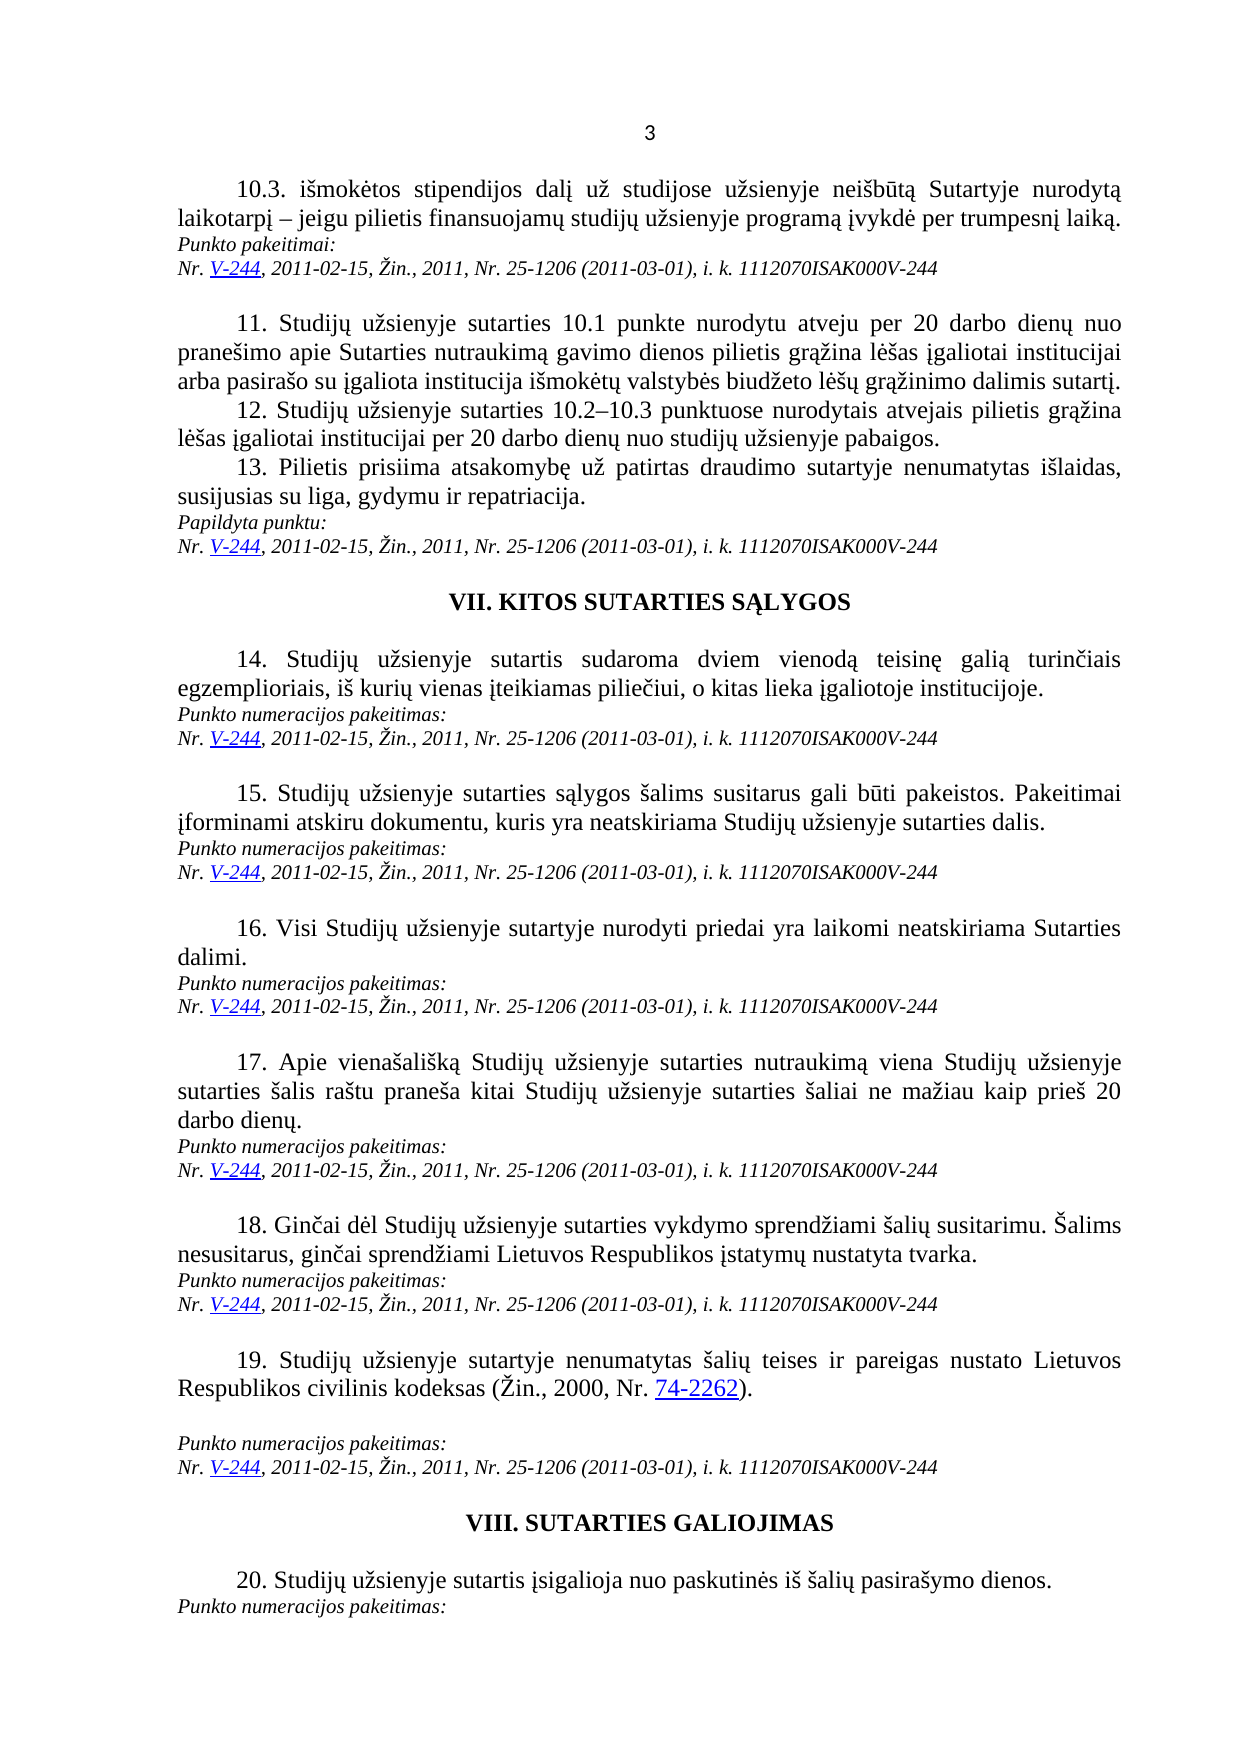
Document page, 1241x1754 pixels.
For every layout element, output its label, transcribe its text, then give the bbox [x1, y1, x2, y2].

text Punkto numeracijos pakeitimas: [177, 836, 1122, 860]
text 17. Apie vienašališką Studijų užsienyje sutarties nutraukimą viena Studijų užsienyje sutarties šalis raštu praneša kitai Studijų užsienyje sutarties šaliai ne mažiau kaip prieš 20 darbo dienų. [177, 1047, 1122, 1133]
text Punkto numeracijos pakeitimas: [177, 970, 1122, 994]
text Punkto numeracijos pakeitimas: [177, 1268, 1122, 1292]
text VIII. SUTARTIES GALIOJIMAS [177, 1508, 1122, 1537]
text 14. Studijų užsienyje sutartis sudaroma dviem vienodą teisinę galią turinčiais egzemplioriais, iš kurių vienas įteikiamas piliečiui, o kitas lieka įgaliotoje institucijoje. [177, 644, 1122, 702]
text Nr. V-244, 2011-02-15, Žin., 2011, Nr. 25-1206 (2011-03-01), i. k. 1112070ISAK000V-244 [177, 726, 1122, 750]
text Nr. V-244, 2011-02-15, Žin., 2011, Nr. 25-1206 (2011-03-01), i. k. 1112070ISAK000V-244 [177, 534, 1122, 558]
text Nr. V-244, 2011-02-15, Žin., 2011, Nr. 25-1206 (2011-03-01), i. k. 1112070ISAK000V-244 [177, 860, 1122, 884]
text Nr. V-244, 2011-02-15, Žin., 2011, Nr. 25-1206 (2011-03-01), i. k. 1112070ISAK000V-244 [177, 1158, 1122, 1182]
text Papildyta punktu: [177, 510, 1122, 534]
text Nr. V-244, 2011-02-15, Žin., 2011, Nr. 25-1206 (2011-03-01), i. k. 1112070ISAK000V-244 [177, 1455, 1122, 1479]
text 10.3. išmokėtos stipendijos dalį už studijose užsienyje neišbūtą Sutartyje nurodytą laikotarpį – jeigu pilietis finansuojamų studijų užsienyje programą įvykdė per trumpesnį laiką. [177, 174, 1122, 232]
text VII. KITOS SUTARTIES SĄLYGOS [177, 587, 1122, 615]
text Punkto numeracijos pakeitimas: [177, 1594, 1122, 1618]
text 20. Studijų užsienyje sutartis įsigalioja nuo paskutinės iš šalių pasirašymo dienos. [177, 1565, 1122, 1594]
text Punkto numeracijos pakeitimas: [177, 702, 1122, 726]
text 19. Studijų užsienyje sutartyje nenumatytas šalių teises ir pareigas nustato Lietuvos Respublikos civilinis kodeksas (Žin., 2000, Nr. 74-2262). [177, 1345, 1122, 1402]
text 13. Pilietis prisiima atsakomybę už patirtas draudimo sutartyje nenumatytas išlaidas, susijusias su liga, gydymu ir repatriacija. [177, 452, 1122, 510]
text Punkto numeracijos pakeitimas: [177, 1431, 1122, 1455]
text Nr. V-244, 2011-02-15, Žin., 2011, Nr. 25-1206 (2011-03-01), i. k. 1112070ISAK000V-244 [177, 994, 1122, 1018]
text 12. Studijų užsienyje sutarties 10.2–10.3 punktuose nurodytais atvejais pilietis grąžina lėšas įgaliotai institucijai per 20 darbo dienų nuo studijų užsienyje pabaigos. [177, 395, 1122, 452]
text Punkto pakeitimai: [177, 232, 1122, 256]
text Nr. V-244, 2011-02-15, Žin., 2011, Nr. 25-1206 (2011-03-01), i. k. 1112070ISAK000V-244 [177, 1292, 1122, 1316]
text Punkto numeracijos pakeitimas: [177, 1133, 1122, 1158]
text 15. Studijų užsienyje sutarties sąlygos šalims susitarus gali būti pakeistos. Pakeitimai įforminami atskiru dokumentu, kuris yra neatskiriama Studijų užsienyje sutarties dalis. [177, 778, 1122, 836]
text 16. Visi Studijų užsienyje sutartyje nurodyti priedai yra laikomi neatskiriama Sutarties dalimi. [177, 913, 1122, 970]
text Nr. V-244, 2011-02-15, Žin., 2011, Nr. 25-1206 (2011-03-01), i. k. 1112070ISAK000V-244 [177, 256, 1122, 280]
text 18. Ginčai dėl Studijų užsienyje sutarties vykdymo sprendžiami šalių susitarimu. Šalims nesusitarus, ginčai sprendžiami Lietuvos Respublikos įstatymų nustatyta tvarka. [177, 1210, 1122, 1268]
text 11. Studijų užsienyje sutarties 10.1 punkte nurodytu atveju per 20 darbo dienų nuo pranešimo apie Sutarties nutraukimą gavimo dienos pilietis grąžina lėšas įgaliotai institucijai arba pasirašo su įgaliota institucija išmokėtų valstybės biudžeto lėšų grąžinimo dalimis sutartį. [177, 308, 1122, 395]
